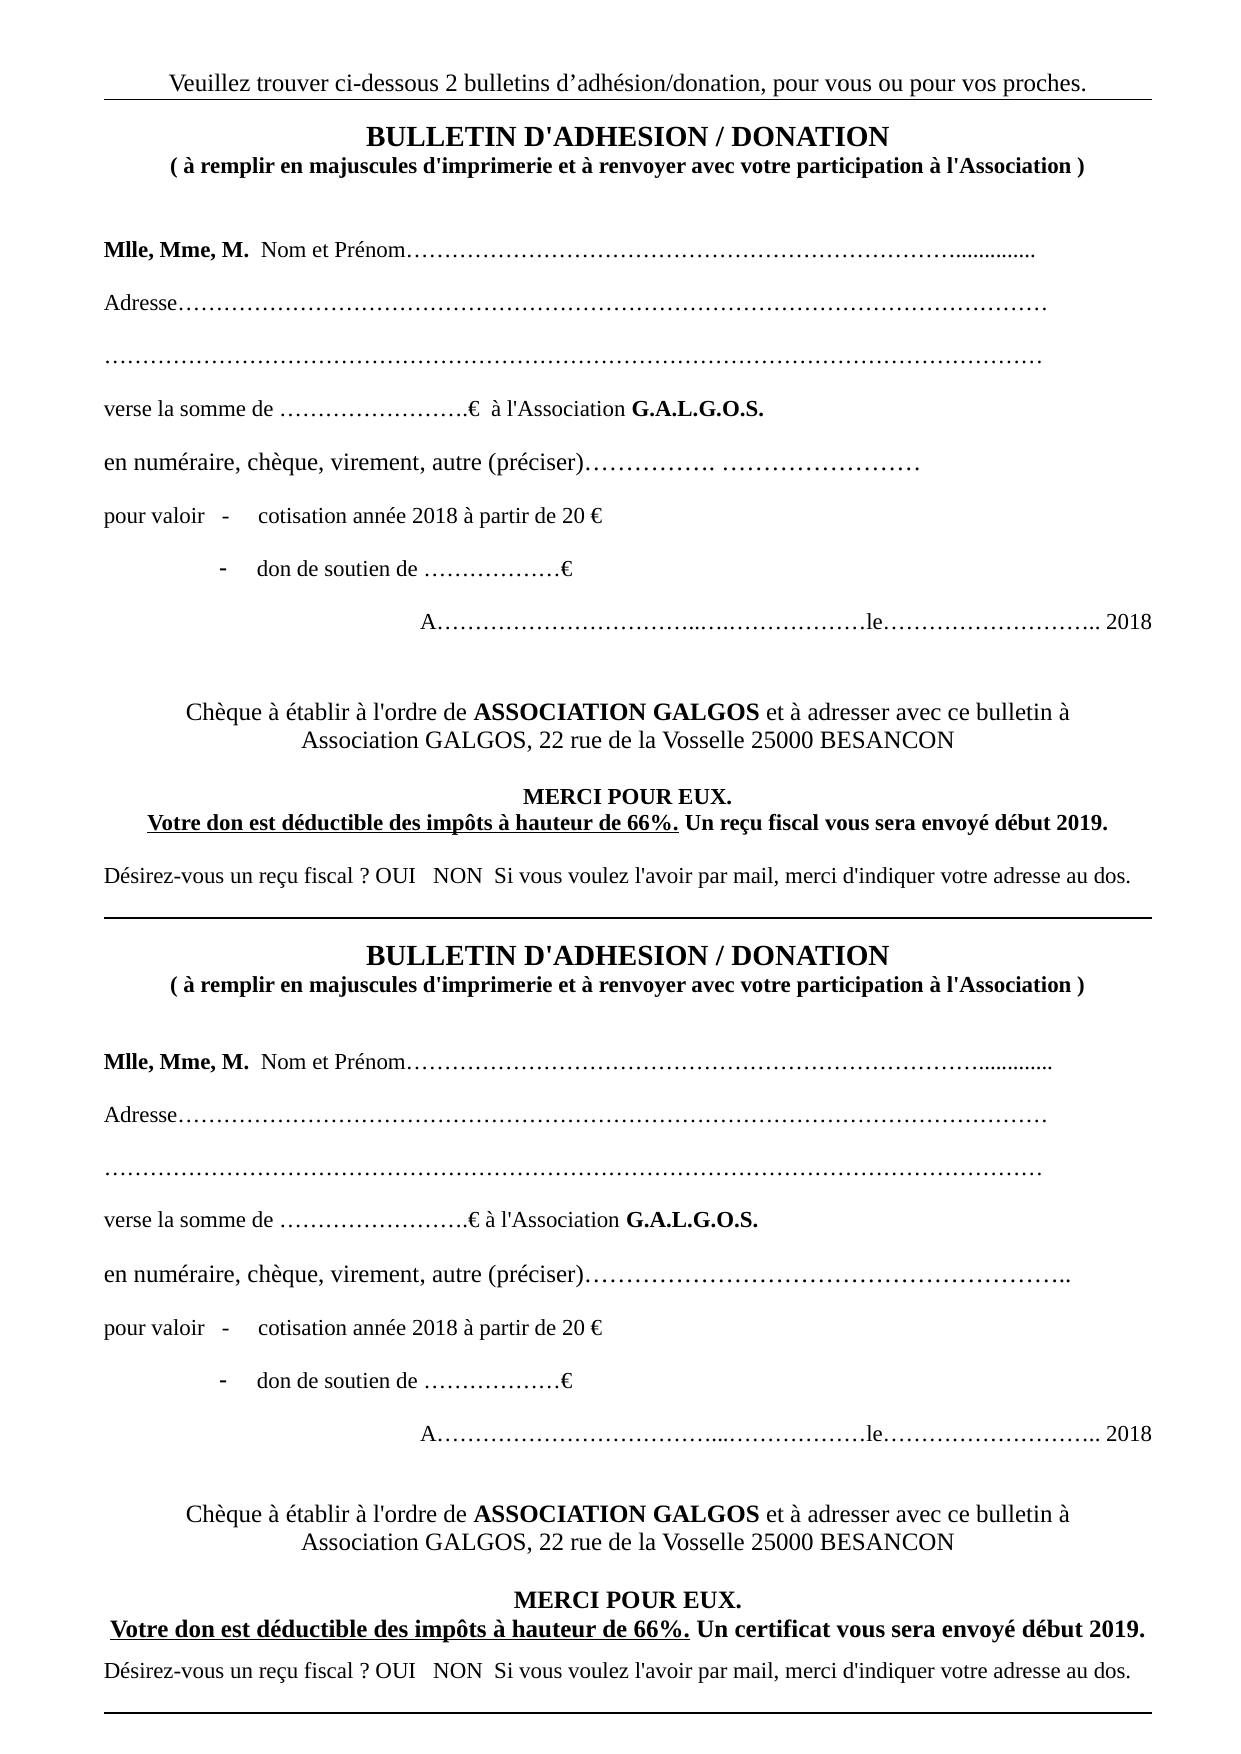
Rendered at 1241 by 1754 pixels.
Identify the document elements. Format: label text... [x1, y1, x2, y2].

text BULLETIN D'ADHESION / donation [103, 938, 1152, 972]
text …………………………………………………………………………………………………………… [103, 342, 1152, 368]
text MERCI POUR EUX. [103, 783, 1152, 809]
text Adresse…………………………………………………………………………………………………… [103, 289, 1152, 316]
text A……………………………..….………………le……………………….. 2018 [103, 608, 1152, 634]
text ( à remplir en majuscules d'imprimerie et à renvoyer avec votre participation à l'Association ) [103, 972, 1152, 998]
text …………………………………………………………………………………………………………… [103, 1154, 1152, 1180]
list don de soutien de ………………€ [219, 1367, 1152, 1393]
text Votre don est déductible des impôts à hauteur de 66%. Un reçu fiscal vous sera envoyé début 2019. [103, 809, 1152, 836]
text Association GALGOS, 22 rue de la Vosselle 25000 BESANCON [59, 1527, 1196, 1556]
text pour valoir - cotisation année 2018 à partir de 20 € [103, 502, 1152, 529]
text Mlle, Mme, M. Nom et Prénom…………………………………………………………………............. [103, 1048, 1152, 1075]
text Veuillez trouver ci-dessous 2 bulletins d’adhésion/donation, pour vous ou pour vos proches. [103, 68, 1152, 100]
text Désirez-vous un reçu fiscal ? OUI NON Si vous voulez l'avoir par mail, merci d'indiquer votre adresse au dos. [103, 1657, 1152, 1683]
text Désirez-vous un reçu fiscal ? OUI NON Si vous voulez l'avoir par mail, merci d'indiquer votre adresse au dos. [103, 862, 1152, 888]
text verse la somme de …………………….€ à l'Association G.A.L.G.O.S. [103, 394, 1152, 421]
text Mlle, Mme, M. Nom et Prénom……………………………………………………………….............. [103, 236, 1152, 263]
text A………………………………...………………le……………………….. 2018 [103, 1420, 1152, 1446]
text en numéraire, chèque, virement, autre (préciser)……………. …………………… [103, 447, 1152, 476]
text Votre don est déductible des impôts à hauteur de 66%. Un certificat vous sera envoyé début 2019. [103, 1614, 1152, 1642]
text verse la somme de …………………….€ à l'Association G.A.L.G.O.S. [103, 1206, 1152, 1233]
list don de soutien de ………………€ [219, 555, 1152, 581]
text BULLETIN D'ADHESION / donation [103, 119, 1152, 152]
text Association GALGOS, 22 rue de la Vosselle 25000 BESANCON [103, 725, 1152, 754]
text en numéraire, chèque, virement, autre (préciser)………………………………………………….. [103, 1259, 1152, 1288]
text pour valoir - cotisation année 2018 à partir de 20 € [103, 1314, 1152, 1341]
text Chèque à établir à l'ordre de ASSOCIATION GALGOS et à adresser avec ce bulletin à [103, 1499, 1152, 1527]
text ( à remplir en majuscules d'imprimerie et à renvoyer avec votre participation à l'Association ) [103, 152, 1152, 179]
text MERCI POUR EUX. [103, 1585, 1152, 1614]
text Chèque à établir à l'ordre de ASSOCIATION GALGOS et à adresser avec ce bulletin à [103, 697, 1152, 725]
text Adresse…………………………………………………………………………………………………… [103, 1101, 1152, 1127]
